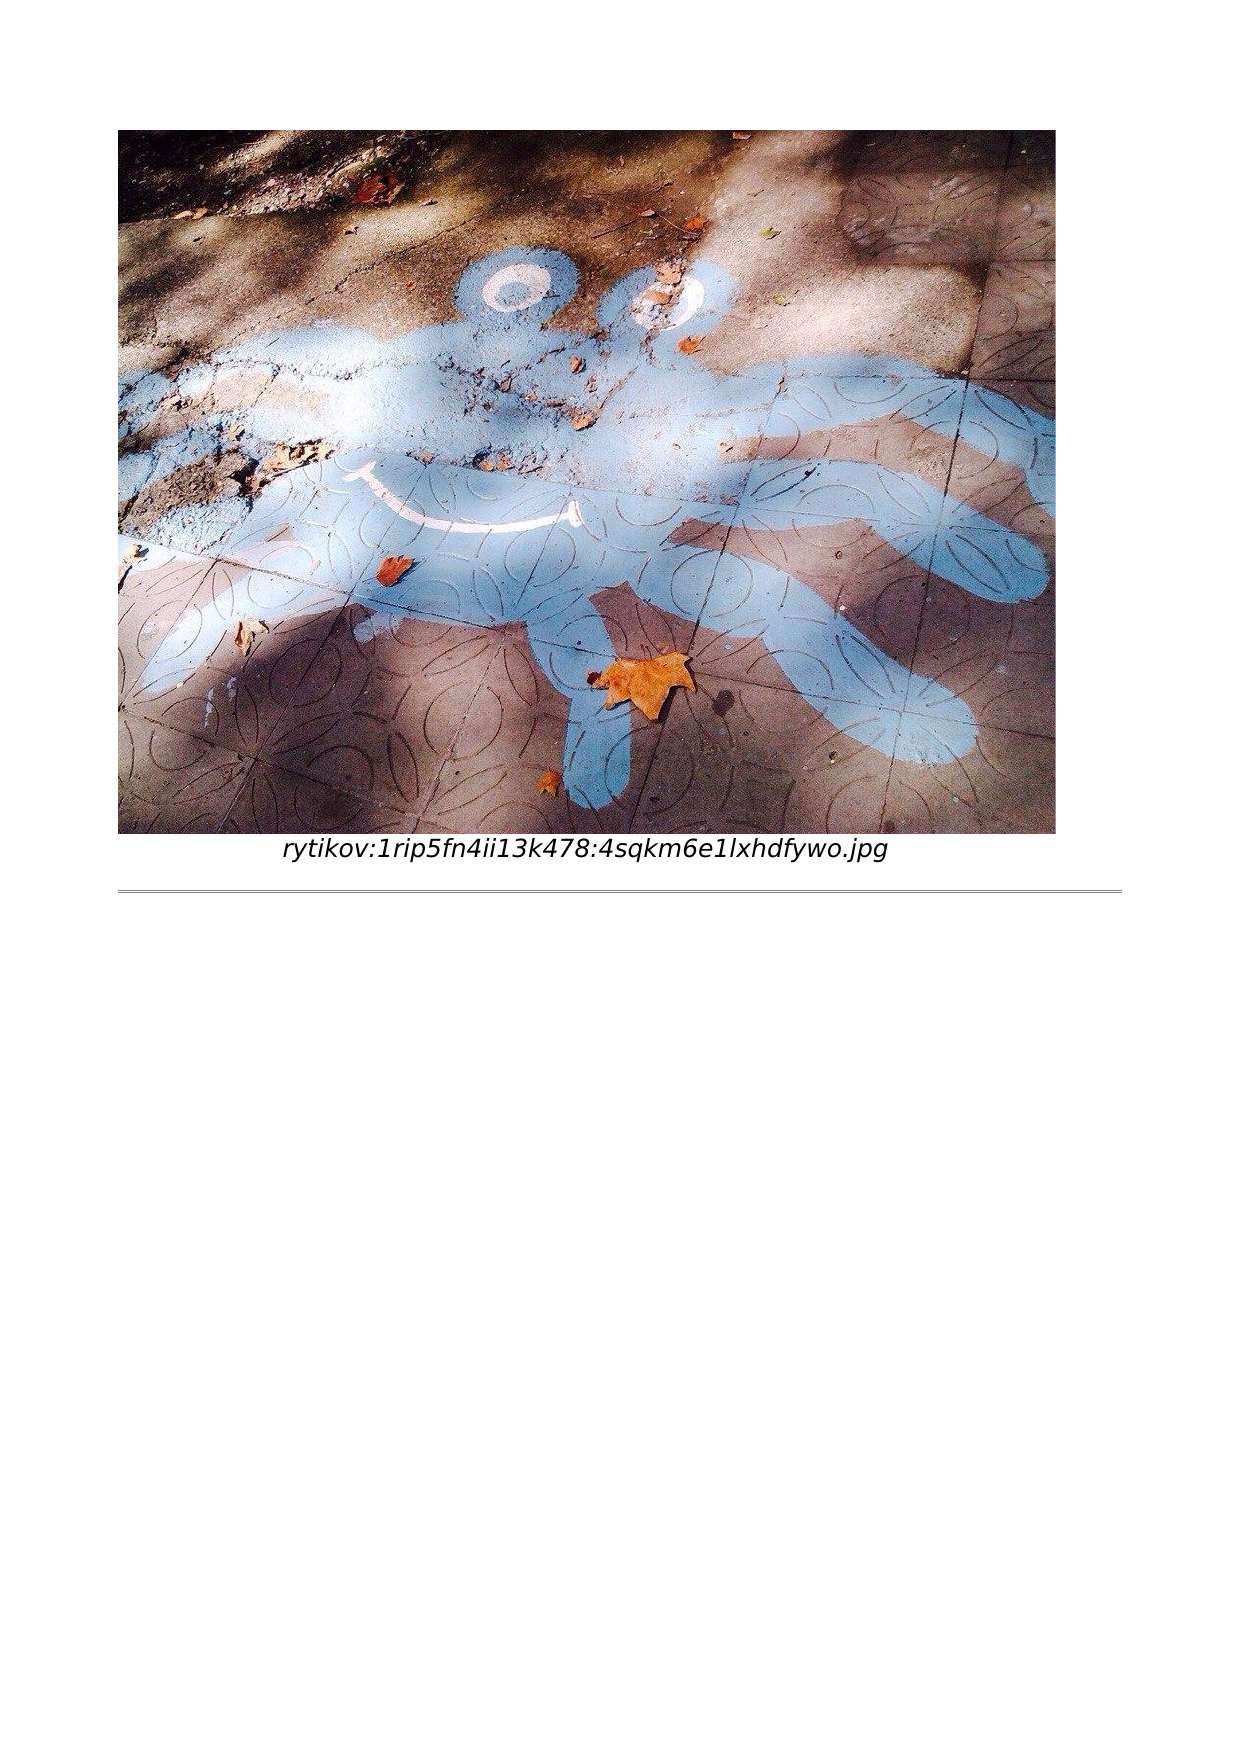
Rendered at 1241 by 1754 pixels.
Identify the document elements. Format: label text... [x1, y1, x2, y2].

text rytikov:1rip5fn4ii13k478:4sqkm6e1lxhdfywo.jpg [118, 834, 1056, 863]
picture [118, 130, 1056, 834]
